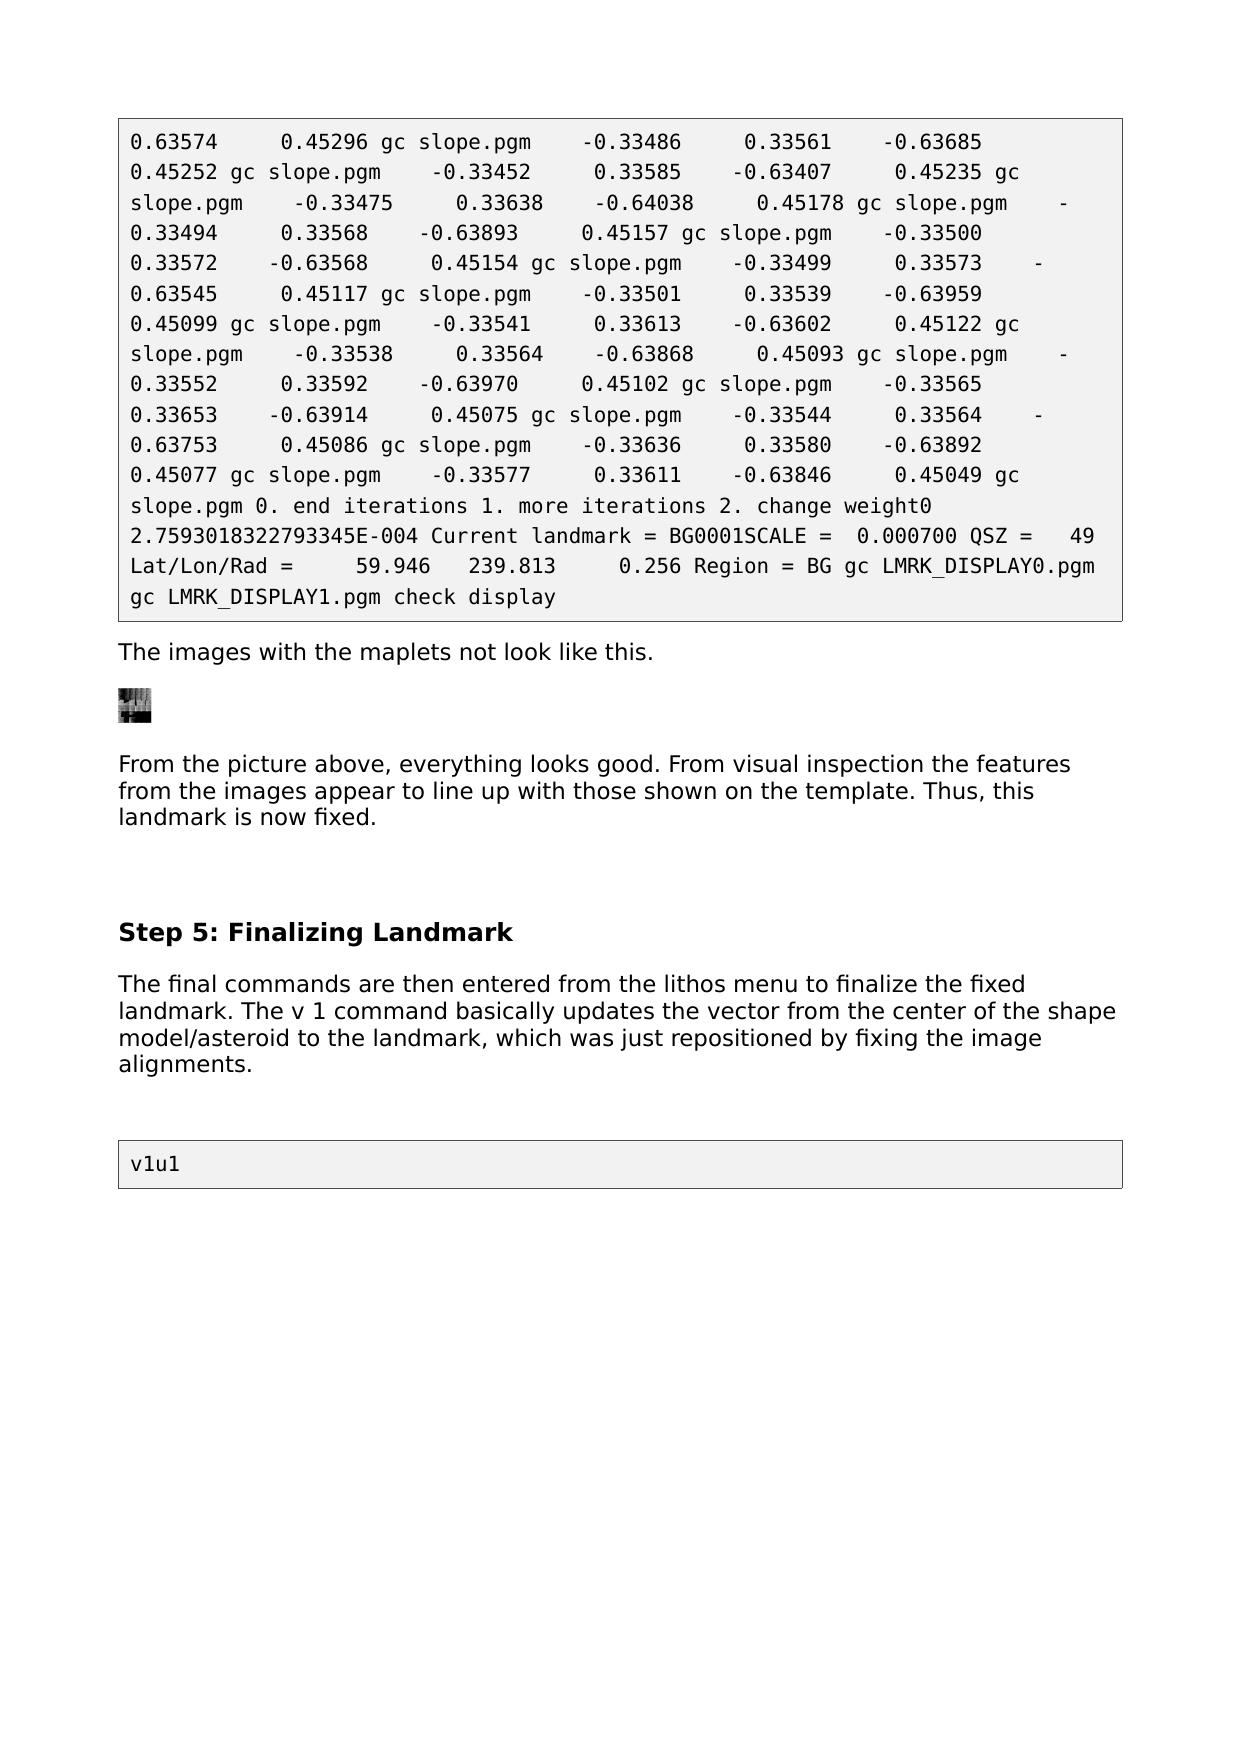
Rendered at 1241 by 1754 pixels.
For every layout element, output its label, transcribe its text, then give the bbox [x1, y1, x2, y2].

text v1u1 [119, 1141, 1122, 1188]
subtitle Step 5: Finalizing Landmark [118, 918, 1122, 947]
text The images with the maplets not look like this. [118, 639, 1122, 665]
text From the picture above, everything looks good. From visual inspection the features from the images appear to line up with those shown on the template. Thus, this landmark is now fixed. [118, 751, 1122, 831]
picture [118, 688, 152, 723]
text -0.63574 0.45296 gc slope.pgm -0.33486 0.33561 -0.63685 0.45252 gc slope.pgm -0.33452 0.33585 -0.63407 0.45235 gc slope.pgm -0.33475 0.33638 -0.64038 0.45178 gc slope.pgm -0.33494 0.33568 -0.63893 0.45157 gc slope.pgm -0.33500 0.33572 -0.63568 0.45154 gc slope.pgm -0.33499 0.33573 -0.63545 0.45117 gc slope.pgm -0.33501 0.33539 -0.63959 0.45099 gc slope.pgm -0.33541 0.33613 -0.63602 0.45122 gc slope.pgm -0.33538 0.33564 -0.63868 0.45093 gc slope.pgm -0.33552 0.33592 -0.63970 0.45102 gc slope.pgm -0.33565 0.33653 -0.63914 0.45075 gc slope.pgm -0.33544 0.33564 -0.63753 0.45086 gc slope.pgm -0.33636 0.33580 -0.63892 0.45077 gc slope.pgm -0.33577 0.33611 -0.63846 0.45049 gc slope.pgm 0. end iterations 1. more iterations 2. change weight0 2.7593018322793345E-004 Current landmark = BG0001SCALE = 0.000700 QSZ = 49 Lat/Lon/Rad = 59.946 239.813 0.256 Region = BG gc LMRK_DISPLAY0.pgm gc LMRK_DISPLAY1.pgm check display [119, 119, 1122, 621]
text The final commands are then entered from the lithos menu to finalize the fixed landmark. The v 1 command basically updates the vector from the center of the shape model/asteroid to the landmark, which was just repositioned by fixing the image alignments. [118, 972, 1122, 1078]
